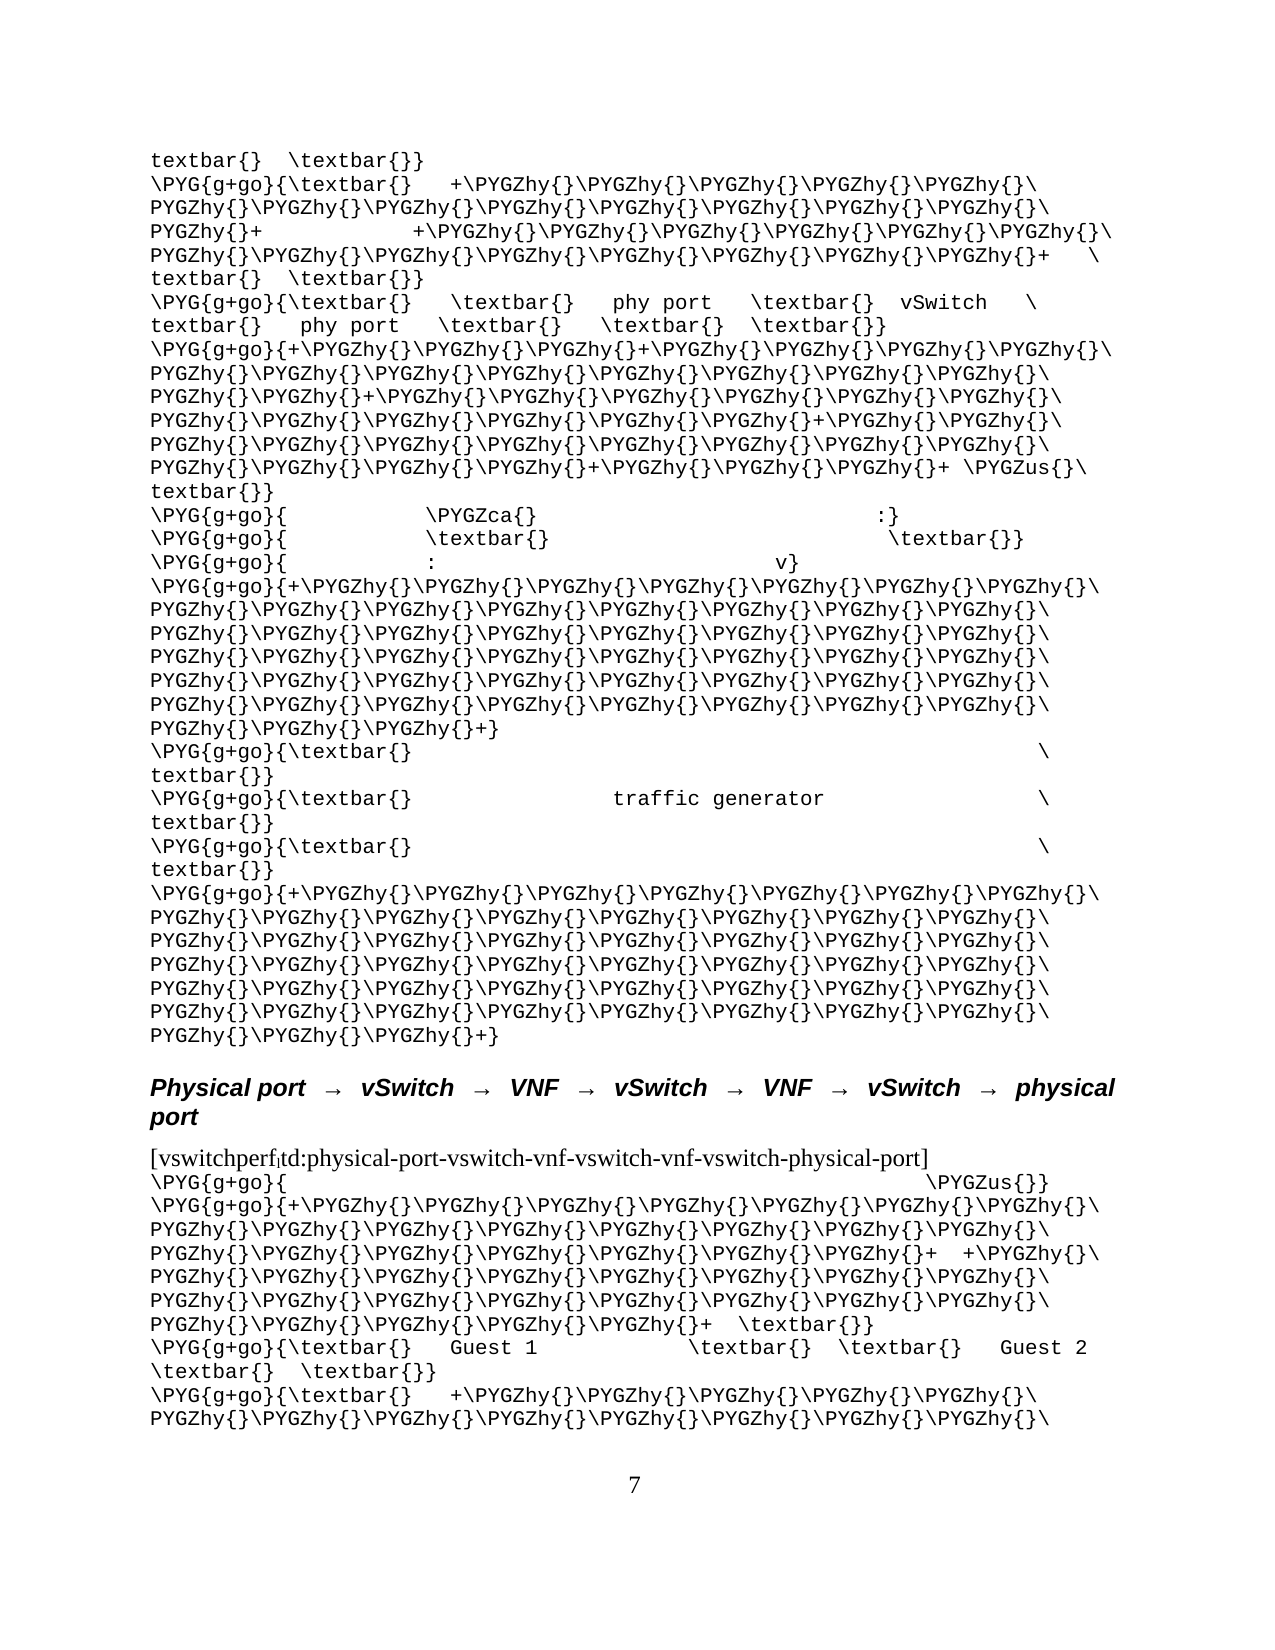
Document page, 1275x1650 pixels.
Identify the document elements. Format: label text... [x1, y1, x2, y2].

text \PYG{g+go}{ \PYGZus{}} [150, 1172, 1125, 1196]
text \PYG{g+go}{\textbar{} Guest 1 \textbar{} \textbar{} Guest 2 \textbar{} \textbar{}} [150, 1337, 1125, 1385]
text \PYG{g+go}{+\PYGZhy{}\PYGZhy{}\PYGZhy{}+\PYGZhy{}\PYGZhy{}\PYGZhy{}\PYGZhy{}\PYGZhy{}\PYGZhy{}\PYGZhy{}\PYGZhy{}\PYGZhy{}\PYGZhy{}\PYGZhy{}\PYGZhy{}\PYGZhy{}\PYGZhy{}+\PYGZhy{}\PYGZhy{}\PYGZhy{}\PYGZhy{}\PYGZhy{}\PYGZhy{}\PYGZhy{}\PYGZhy{}\PYGZhy{}\PYGZhy{}\PYGZhy{}\PYGZhy{}+\PYGZhy{}\PYGZhy{}\PYGZhy{}\PYGZhy{}\PYGZhy{}\PYGZhy{}\PYGZhy{}\PYGZhy{}\PYGZhy{}\PYGZhy{}\PYGZhy{}\PYGZhy{}\PYGZhy{}\PYGZhy{}+\PYGZhy{}\PYGZhy{}\PYGZhy{}+ \PYGZus{}\textbar{}} [150, 339, 1125, 505]
text \PYG{g+go}{+\PYGZhy{}\PYGZhy{}\PYGZhy{}\PYGZhy{}\PYGZhy{}\PYGZhy{}\PYGZhy{}\PYGZhy{}\PYGZhy{}\PYGZhy{}\PYGZhy{}\PYGZhy{}\PYGZhy{}\PYGZhy{}\PYGZhy{}\PYGZhy{}\PYGZhy{}\PYGZhy{}\PYGZhy{}\PYGZhy{}\PYGZhy{}\PYGZhy{}+ +\PYGZhy{}\PYGZhy{}\PYGZhy{}\PYGZhy{}\PYGZhy{}\PYGZhy{}\PYGZhy{}\PYGZhy{}\PYGZhy{}\PYGZhy{}\PYGZhy{}\PYGZhy{}\PYGZhy{}\PYGZhy{}\PYGZhy{}\PYGZhy{}\PYGZhy{}\PYGZhy{}\PYGZhy{}\PYGZhy{}\PYGZhy{}\PYGZhy{}+ \textbar{}} [150, 1196, 1125, 1337]
text \PYG{g+go}{ \textbar{} \textbar{}} [150, 528, 1125, 552]
text [vswitchperfltd:physical-port-vswitch-vnf-vswitch-vnf-vswitch-physical-port] [150, 1143, 1125, 1172]
text \PYG{g+go}{\textbar{} \textbar{}} [150, 741, 1125, 788]
text \PYG{g+go}{\textbar{} \textbar{}} [150, 836, 1125, 883]
text \PYG{g+go}{ \PYGZca{} :} [150, 505, 1125, 528]
text \PYG{g+go}{ : v} [150, 552, 1125, 576]
text \PYG{g+go}{\textbar{} \textbar{} phy port \textbar{} vSwitch \textbar{} phy port \textbar{} \textbar{} \textbar{}} [150, 292, 1125, 339]
subtitle Physical port → vSwitch → VNF → vSwitch → VNF → vSwitch → physical port [150, 1073, 1125, 1131]
text \PYG{g+go}{+\PYGZhy{}\PYGZhy{}\PYGZhy{}\PYGZhy{}\PYGZhy{}\PYGZhy{}\PYGZhy{}\PYGZhy{}\PYGZhy{}\PYGZhy{}\PYGZhy{}\PYGZhy{}\PYGZhy{}\PYGZhy{}\PYGZhy{}\PYGZhy{}\PYGZhy{}\PYGZhy{}\PYGZhy{}\PYGZhy{}\PYGZhy{}\PYGZhy{}\PYGZhy{}\PYGZhy{}\PYGZhy{}\PYGZhy{}\PYGZhy{}\PYGZhy{}\PYGZhy{}\PYGZhy{}\PYGZhy{}\PYGZhy{}\PYGZhy{}\PYGZhy{}\PYGZhy{}\PYGZhy{}\PYGZhy{}\PYGZhy{}\PYGZhy{}\PYGZhy{}\PYGZhy{}\PYGZhy{}\PYGZhy{}\PYGZhy{}\PYGZhy{}\PYGZhy{}\PYGZhy{}\PYGZhy{}\PYGZhy{}\PYGZhy{}+} [150, 576, 1125, 741]
text \PYG{g+go}{\textbar{} +\PYGZhy{}\PYGZhy{}\PYGZhy{}\PYGZhy{}\PYGZhy{}\PYGZhy{}\PYGZhy{}\PYGZhy{}\PYGZhy{}\PYGZhy{}\PYGZhy{}\PYGZhy{}\PYGZhy{}\ [150, 1385, 1125, 1432]
text textbar{} \textbar{}} [150, 150, 1125, 174]
text \PYG{g+go}{+\PYGZhy{}\PYGZhy{}\PYGZhy{}\PYGZhy{}\PYGZhy{}\PYGZhy{}\PYGZhy{}\PYGZhy{}\PYGZhy{}\PYGZhy{}\PYGZhy{}\PYGZhy{}\PYGZhy{}\PYGZhy{}\PYGZhy{}\PYGZhy{}\PYGZhy{}\PYGZhy{}\PYGZhy{}\PYGZhy{}\PYGZhy{}\PYGZhy{}\PYGZhy{}\PYGZhy{}\PYGZhy{}\PYGZhy{}\PYGZhy{}\PYGZhy{}\PYGZhy{}\PYGZhy{}\PYGZhy{}\PYGZhy{}\PYGZhy{}\PYGZhy{}\PYGZhy{}\PYGZhy{}\PYGZhy{}\PYGZhy{}\PYGZhy{}\PYGZhy{}\PYGZhy{}\PYGZhy{}\PYGZhy{}\PYGZhy{}\PYGZhy{}\PYGZhy{}\PYGZhy{}\PYGZhy{}\PYGZhy{}\PYGZhy{}+} [150, 883, 1125, 1048]
text \PYG{g+go}{\textbar{} traffic generator \textbar{}} [150, 788, 1125, 836]
text \PYG{g+go}{\textbar{} +\PYGZhy{}\PYGZhy{}\PYGZhy{}\PYGZhy{}\PYGZhy{}\PYGZhy{}\PYGZhy{}\PYGZhy{}\PYGZhy{}\PYGZhy{}\PYGZhy{}\PYGZhy{}\PYGZhy{}\PYGZhy{}+ +\PYGZhy{}\PYGZhy{}\PYGZhy{}\PYGZhy{}\PYGZhy{}\PYGZhy{}\PYGZhy{}\PYGZhy{}\PYGZhy{}\PYGZhy{}\PYGZhy{}\PYGZhy{}\PYGZhy{}\PYGZhy{}+ \textbar{} \textbar{}} [150, 174, 1125, 292]
